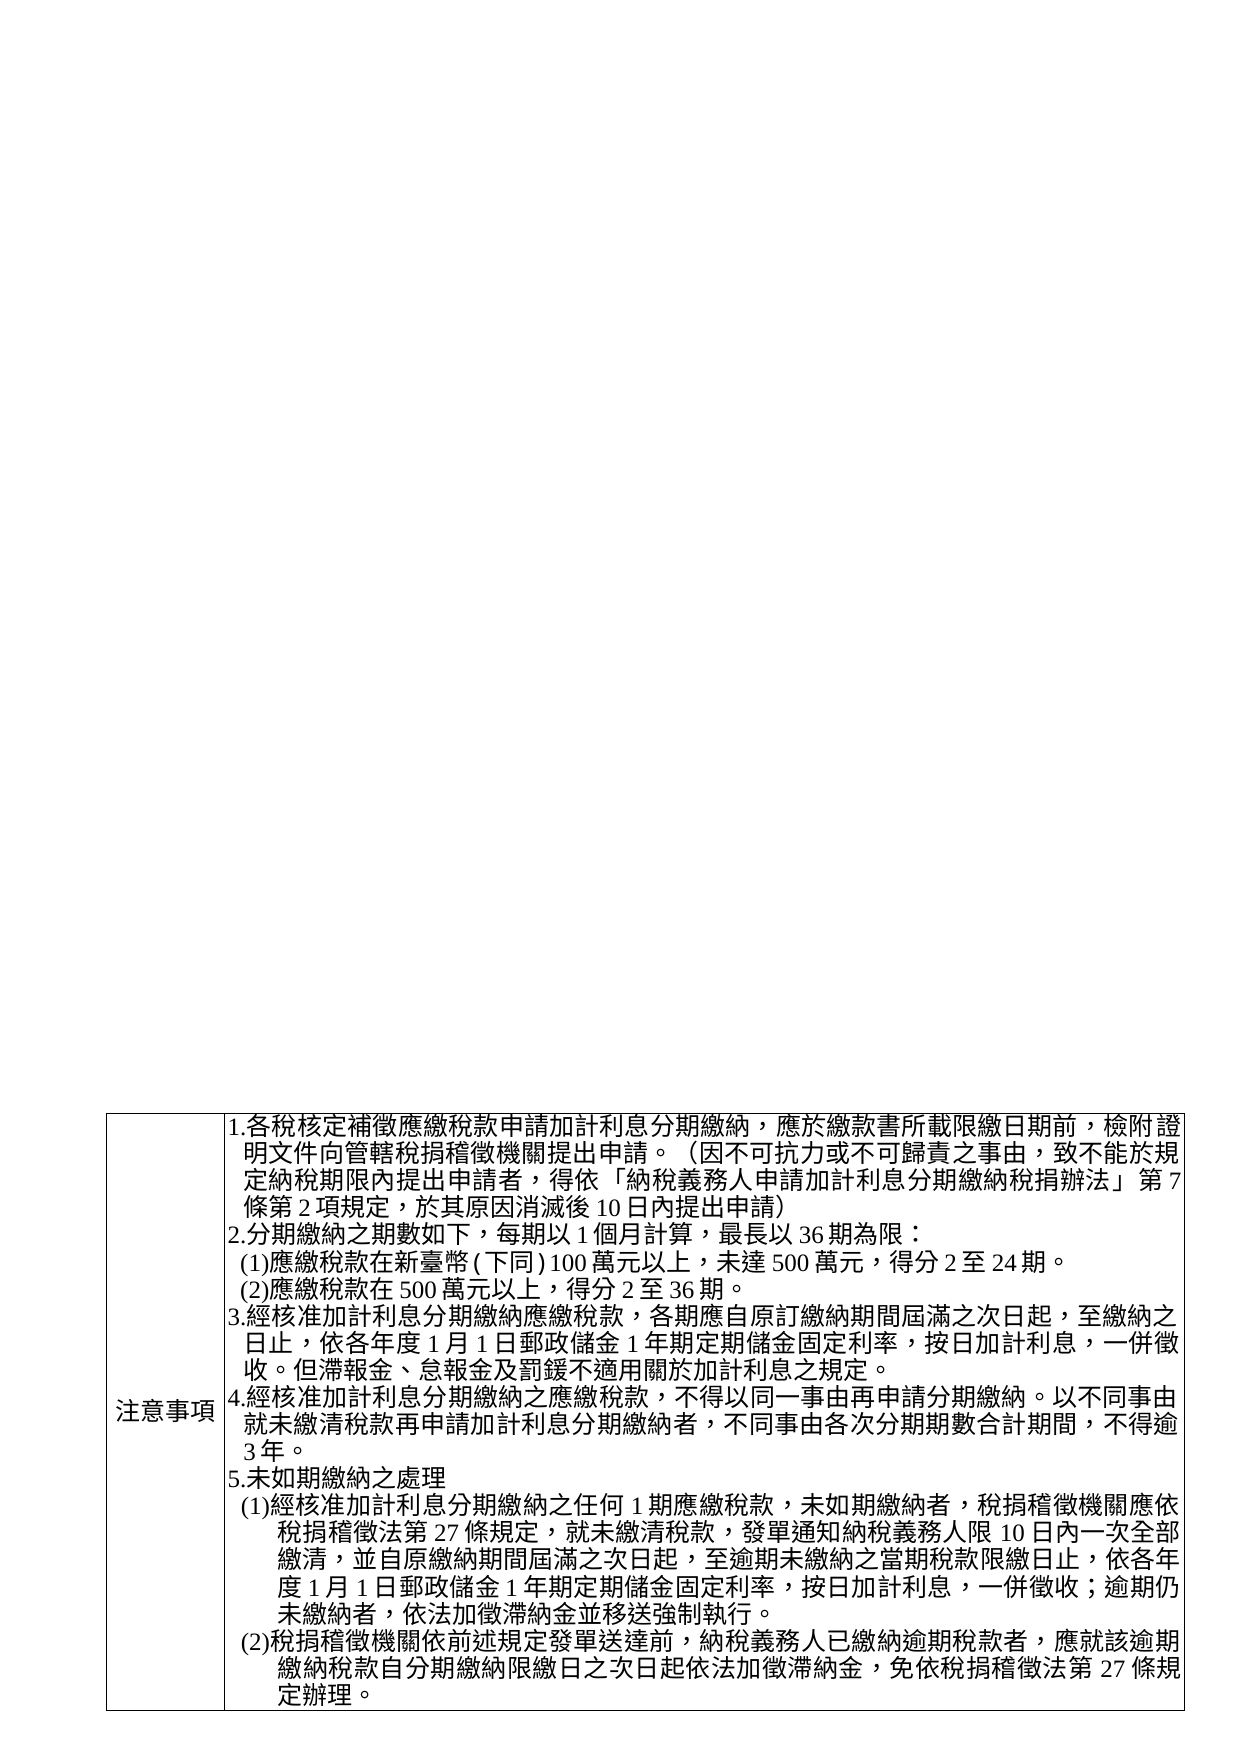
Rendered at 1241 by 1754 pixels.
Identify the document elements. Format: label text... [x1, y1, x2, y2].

table_header 注意事項 [107, 1114, 224, 1710]
table_header 1.各稅核定補徵應繳稅款申請加計利息分期繳納，應於繳款書所載限繳日期前，檢附證明文件向管轄稅捐稽徵機關提出申請。（因不可抗力或不可歸責之事由，致不能於規定納稅期限內提出申請者，得依「納稅義務人申請加計利息分期繳納稅捐辦法」第7條第2項規定，於其原因消滅後10日內提出申請） 2.分期繳納之期數如下，每期以1個月計算，最長以36期為限： (1)應繳稅款在新臺幣(下同)100萬元以上，未達500萬元，得分2至24期。 (2)應繳稅款在500萬元以上，得分2至36期。 3.經核准加計利息分期繳納應繳稅款，各期應自原訂繳納期間屆滿之次日起，至繳納之日止，依各年度1月1日郵政儲金1年期定期儲金固定利率，按日加計利息，一併徵收。但滯報金、怠報金及罰鍰不適用關於加計利息之規定。 4.經核准加計利息分期繳納之應繳稅款，不得以同一事由再申請分期繳納。以不同事由就未繳清稅款再申請加計利息分期繳納者，不同事由各次分期期數合計期間，不得逾3年。 5.未如期繳納之處理 (1)經核准加計利息分期繳納之任何1期應繳稅款，未如期繳納者，稅捐稽徵機關應依稅捐稽徵法第27條規定，就未繳清稅款，發單通知納稅義務人限10日內一次全部繳清，並自原繳納期間屆滿之次日起，至逾期未繳納之當期稅款限繳日止，依各年度1月1日郵政儲金1年期定期儲金固定利率，按日加計利息，一併徵收；逾期仍未繳納者，依法加徵滯納金並移送強制執行。 (2)稅捐稽徵機關依前述規定發單送達前，納稅義務人已繳納逾期稅款者，應就該逾期繳納稅款自分期繳納限繳日之次日起依法加徵滯納金，免依稅捐稽徵法第27條規定辦理。 [225, 1114, 1184, 1710]
